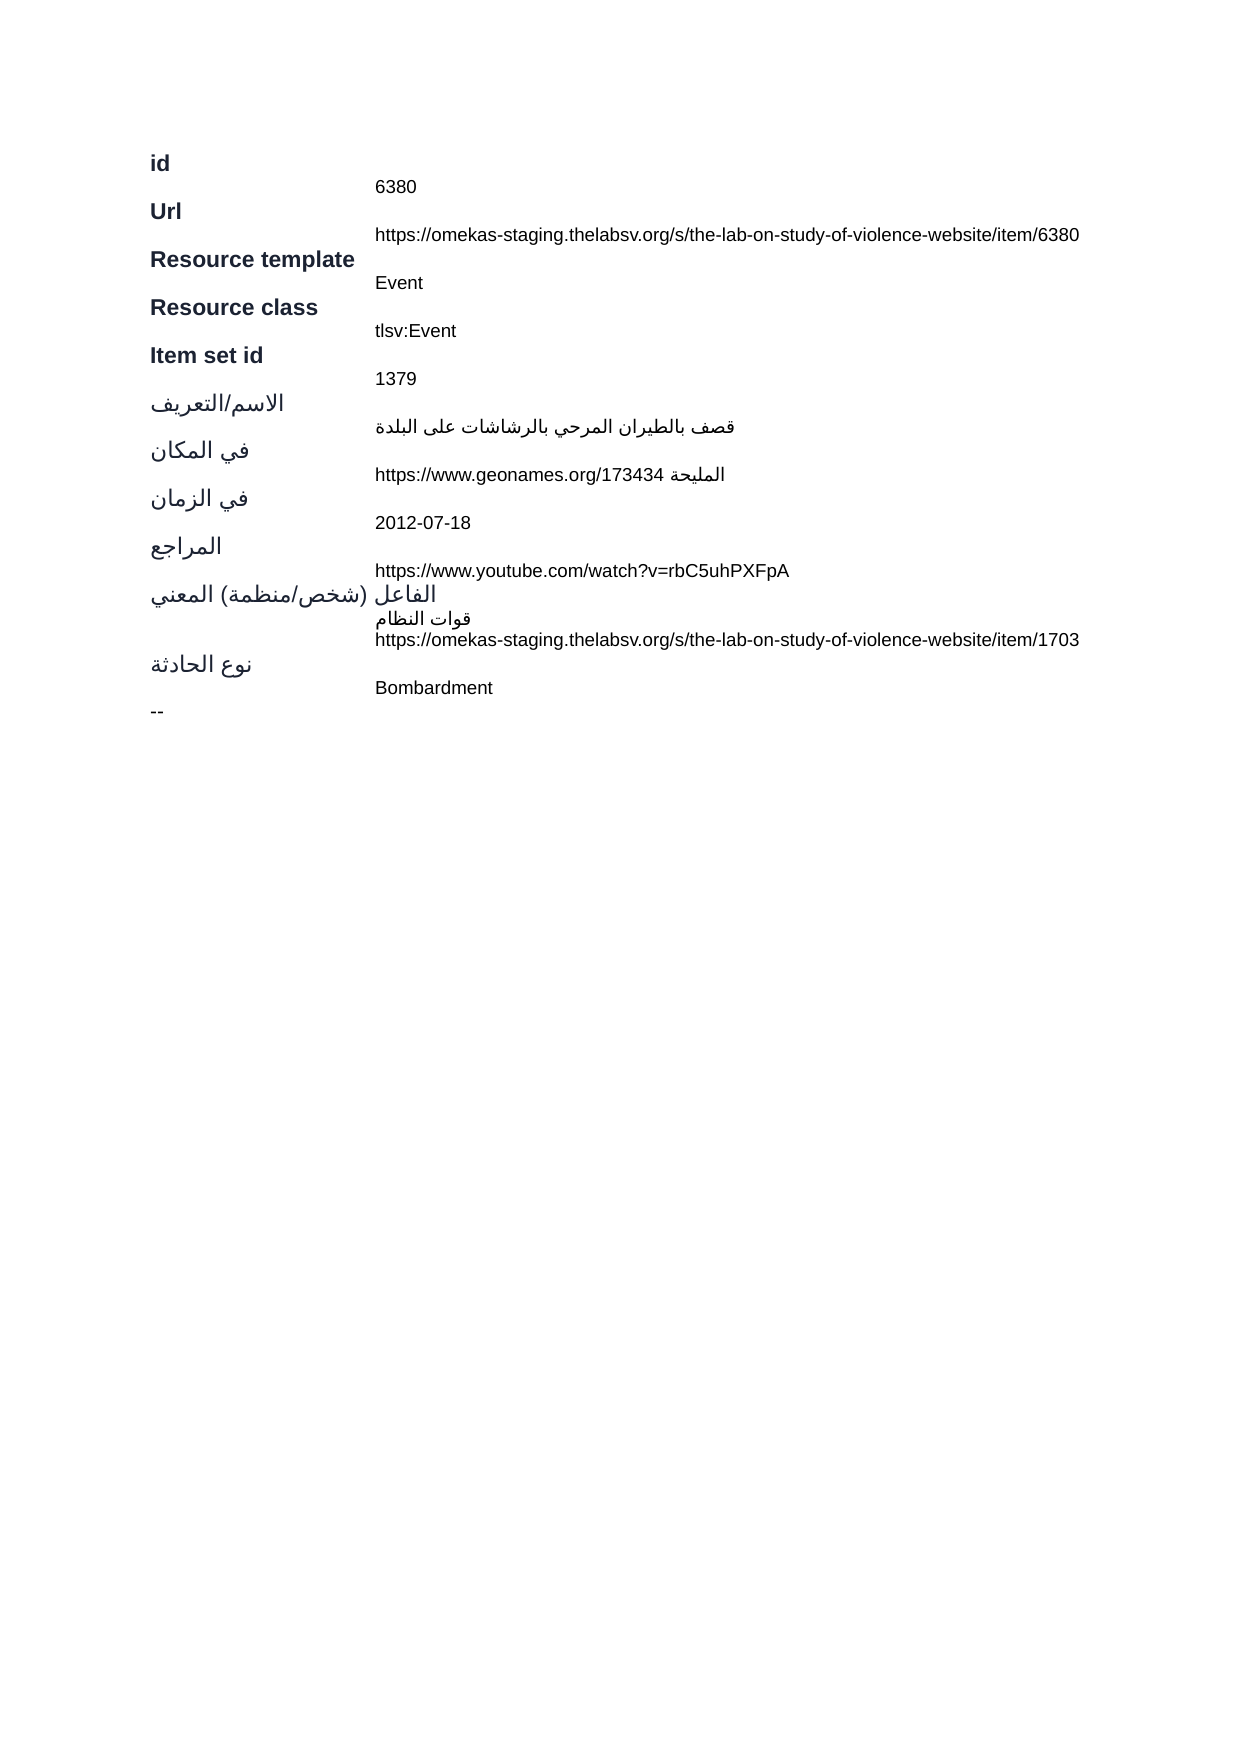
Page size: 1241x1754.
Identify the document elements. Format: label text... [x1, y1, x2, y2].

text Bombardment [375, 677, 1090, 699]
text tlsv:Event [375, 320, 1090, 342]
text المراجع [150, 533, 1090, 560]
text قصف بالطيران المرحي بالرشاشات على البلدة [375, 416, 1090, 437]
text Item set id [150, 342, 1090, 368]
text الفاعل (شخص/منظمة) المعني [150, 581, 1090, 608]
text Resource template [150, 246, 1090, 272]
text Resource class [150, 294, 1090, 320]
text https://omekas-staging.thelabsv.org/s/the-lab-on-study-of-violence-website/item/6380 [375, 224, 1090, 246]
text id [150, 150, 1090, 176]
text قوات النظام [375, 608, 1090, 629]
text https://omekas-staging.thelabsv.org/s/the-lab-on-study-of-violence-website/item/1703 [375, 629, 1090, 651]
text -- [150, 699, 1090, 723]
text Url [150, 198, 1090, 224]
text 1379 [375, 368, 1090, 389]
text في الزمان [150, 485, 1090, 512]
text في المكان [150, 437, 1090, 464]
text 2012-07-18 [375, 512, 1090, 533]
text 6380 [375, 176, 1090, 198]
text https://www.youtube.com/watch?v=rbC5uhPXFpA [375, 560, 1090, 581]
text الاسم/التعريف [150, 389, 1090, 416]
text نوع الحادثة [150, 651, 1090, 677]
text Event [375, 272, 1090, 294]
text https://www.geonames.org/173434 المليحة [375, 464, 1090, 485]
